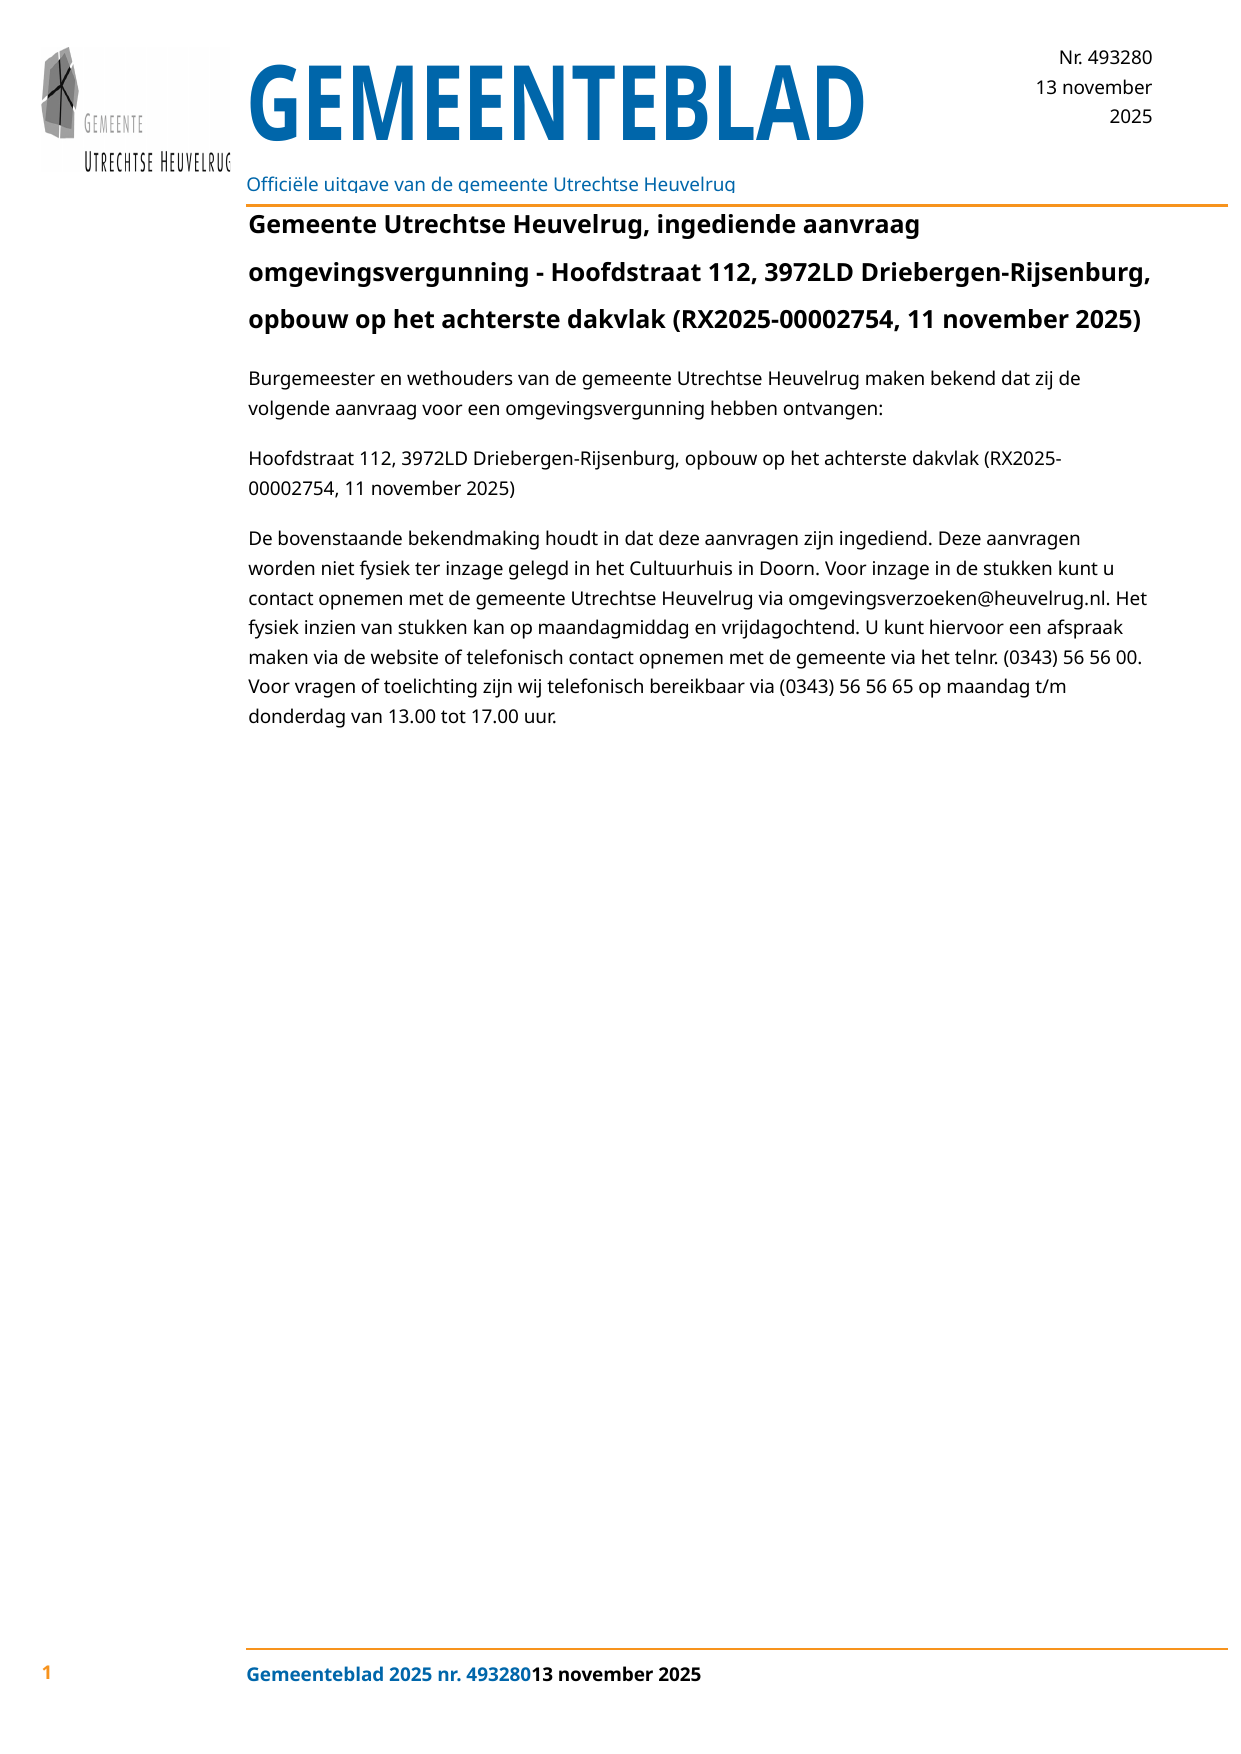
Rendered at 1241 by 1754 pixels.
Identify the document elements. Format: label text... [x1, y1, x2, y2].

text Burgemeester en wethouders van de gemeente Utrechtse Heuvelrug maken bekend dat zij de volgende aanvraag voor een omgevingsvergunning hebben ontvangen: [248, 366, 1152, 421]
text Hoofdstraat 112, 3972LD Driebergen-Rijsenburg, opbouw op het achterste dakvlak (RX2025-00002754, 11 november 2025) [248, 446, 1152, 501]
picture [41, 47, 231, 172]
text Gemeente Utrechtse Heuvelrug, ingediende aanvraag omgevingsvergunning - Hoofdstraat 112, 3972LD Driebergen-Rijsenburg, opbouw op het achterste dakvlak (RX2025-00002754, 11 november 2025) [248, 207, 1152, 336]
text De bovenstaande bekendmaking houdt in dat deze aanvragen zijn ingediend. Deze aanvragen worden niet fysiek ter inzage gelegd in het Cultuurhuis in Doorn. Voor inzage in de stukken kunt u contact opnemen met de gemeente Utrechtse Heuvelrug via omgevingsverzoeken@heuvelrug.nl. Het fysiek inzien van stukken kan op maandagmiddag en vrijdagochtend. U kunt hiervoor een afspraak maken via de website of telefonisch contact opnemen met de gemeente via het telnr. (0343) 56 56 00. Voor vragen of toelichting zijn wij telefonisch bereikbaar via (0343) 56 56 65 op maandag t/m donderdag van 13.00 tot 17.00 uur. [248, 526, 1152, 729]
